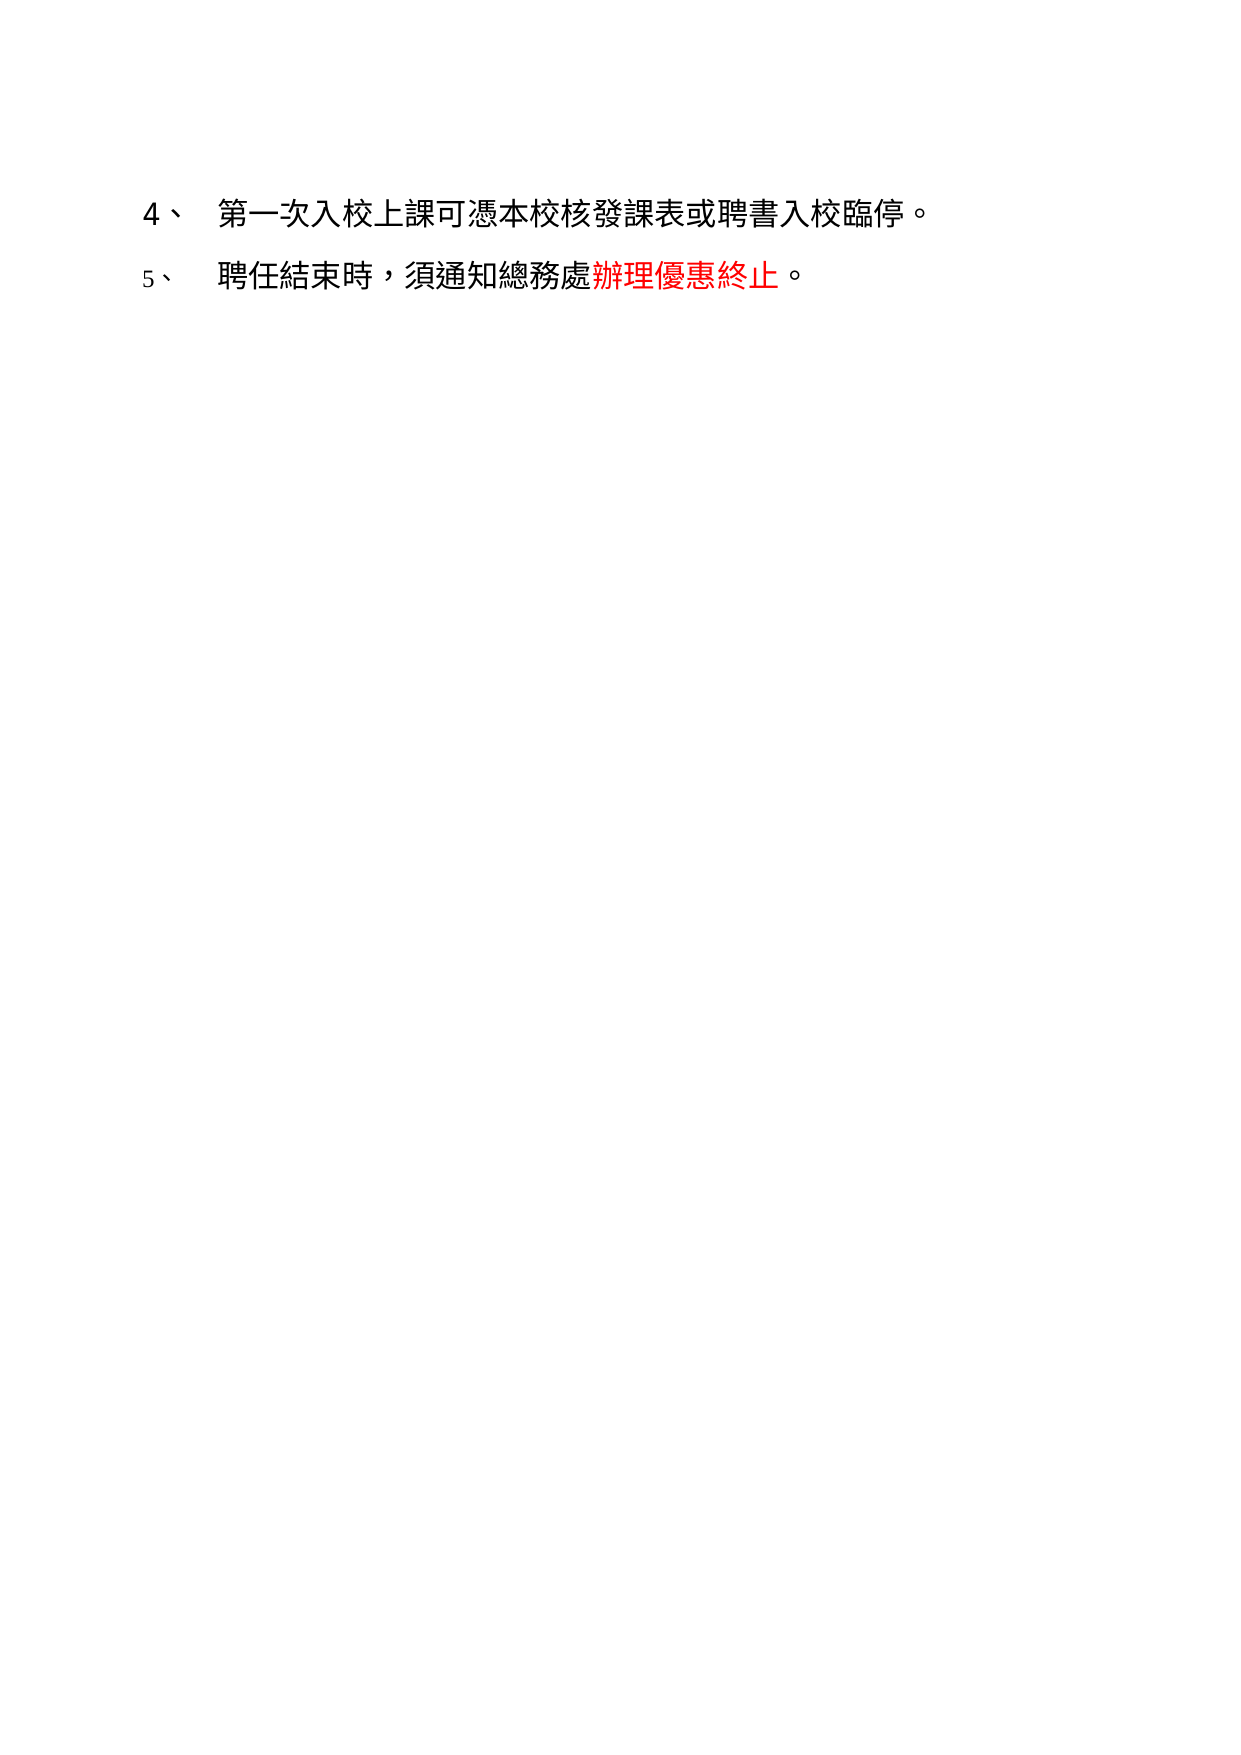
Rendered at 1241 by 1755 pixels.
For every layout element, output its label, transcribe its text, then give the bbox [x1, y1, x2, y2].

list 第一次入校上課可憑本校核發課表或聘書入校臨停。 [142, 170, 1098, 233]
list 聘任結束時，須通知總務處辦理優惠終止。 [142, 233, 1098, 295]
